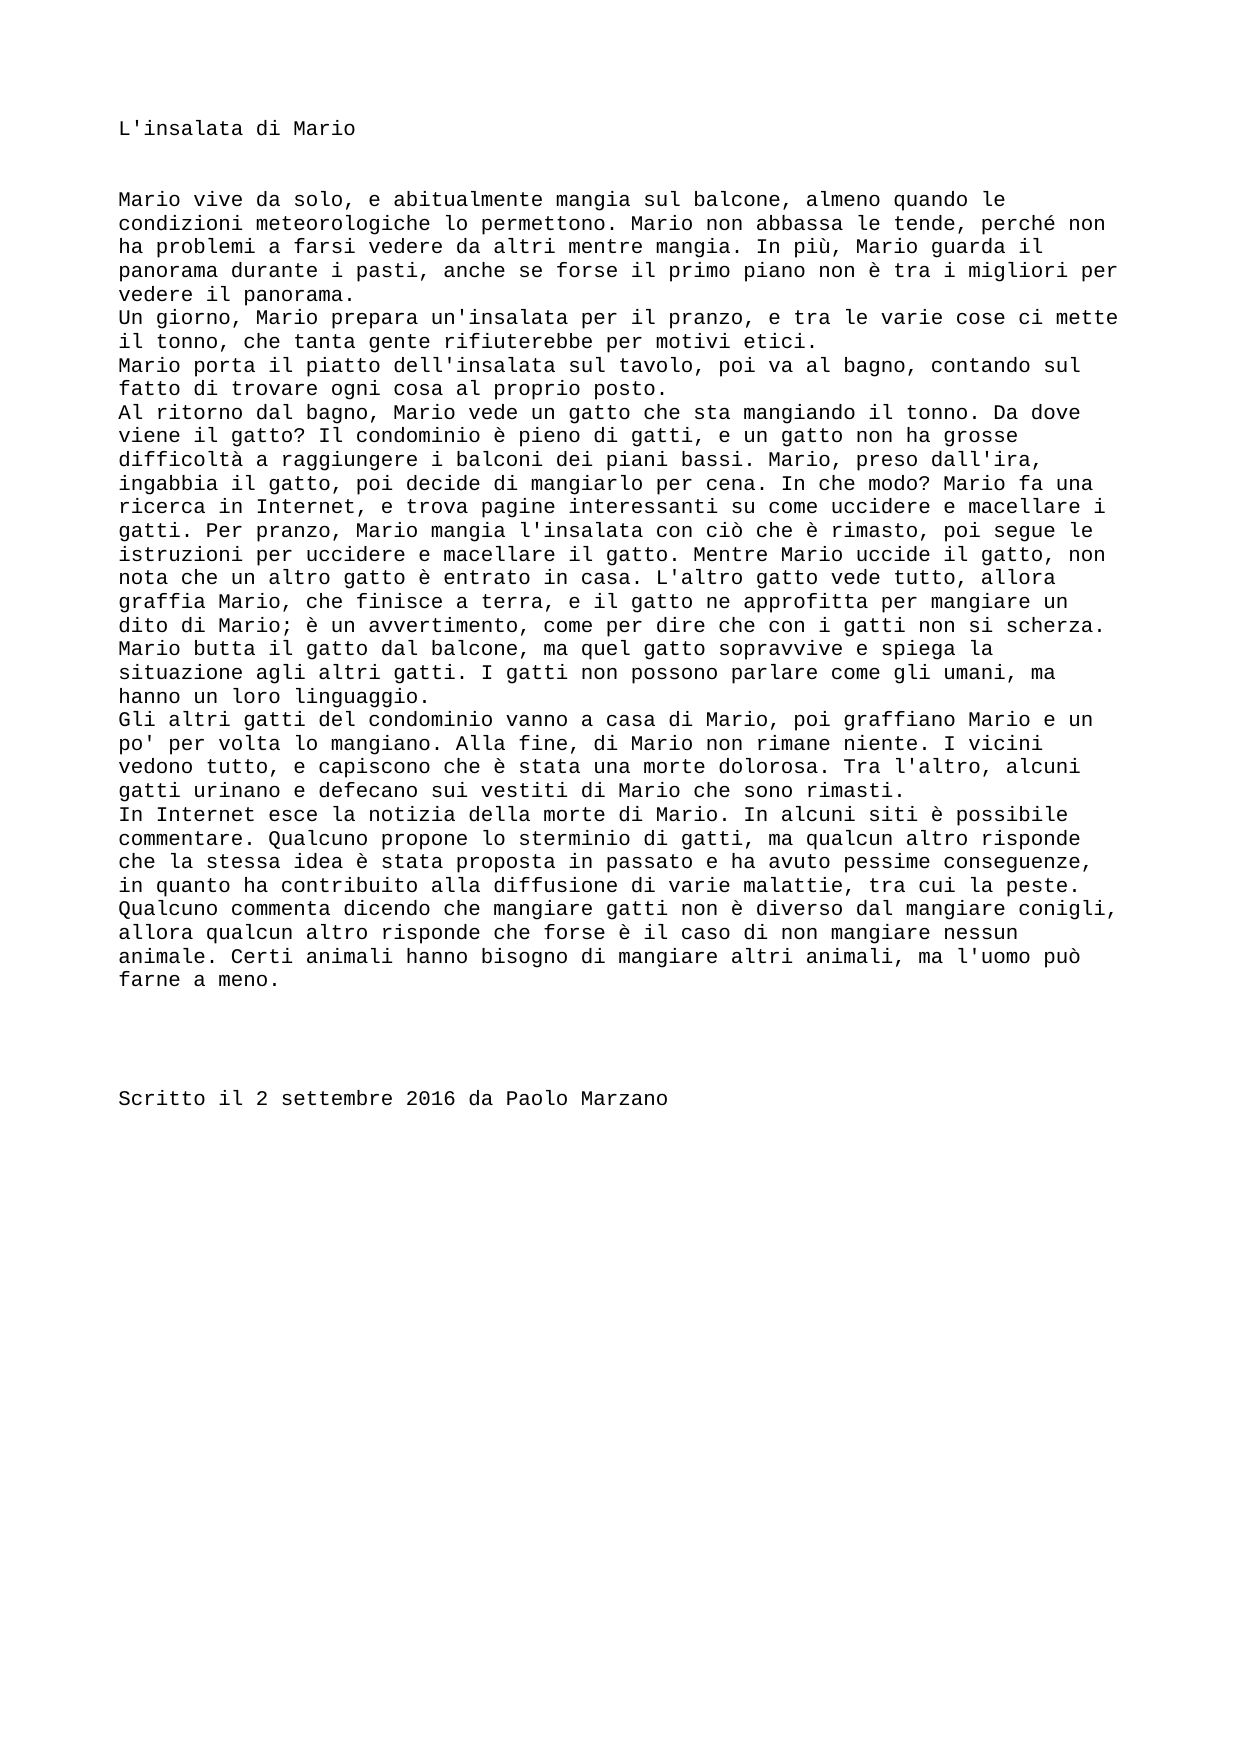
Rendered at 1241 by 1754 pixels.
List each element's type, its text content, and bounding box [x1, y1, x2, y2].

text Scritto il 2 settembre 2016 da Paolo Marzano [118, 1088, 1122, 1111]
text Al ritorno dal bagno, Mario vede un gatto che sta mangiando il tonno. Da dove viene il gatto? Il condominio è pieno di gatti, e un gatto non ha grosse difficoltà a raggiungere i balconi dei piani bassi. Mario, preso dall'ira, ingabbia il gatto, poi decide di mangiarlo per cena. In che modo? Mario fa una ricerca in Internet, e trova pagine interessanti su come uccidere e macellare i gatti. Per pranzo, Mario mangia l'insalata con ciò che è rimasto, poi segue le istruzioni per uccidere e macellare il gatto. Mentre Mario uccide il gatto, non nota che un altro gatto è entrato in casa. L'altro gatto vede tutto, allora graffia Mario, che finisce a terra, e il gatto ne approfitta per mangiare un dito di Mario; è un avvertimento, come per dire che con i gatti non si scherza. Mario butta il gatto dal balcone, ma quel gatto sopravvive e spiega la situazione agli altri gatti. I gatti non possono parlare come gli umani, ma hanno un loro linguaggio. [118, 402, 1122, 709]
text Mario vive da solo, e abitualmente mangia sul balcone, almeno quando le condizioni meteorologiche lo permettono. Mario non abbassa le tende, perché non ha problemi a farsi vedere da altri mentre mangia. In più, Mario guarda il panorama durante i pasti, anche se forse il primo piano non è tra i migliori per vedere il panorama. [118, 189, 1122, 307]
text In Internet esce la notizia della morte di Mario. In alcuni siti è possibile commentare. Qualcuno propone lo sterminio di gatti, ma qualcun altro risponde che la stessa idea è stata proposta in passato e ha avuto pessime conseguenze, in quanto ha contribuito alla diffusione di varie malattie, tra cui la peste. Qualcuno commenta dicendo che mangiare gatti non è diverso dal mangiare conigli, allora qualcun altro risponde che forse è il caso di non mangiare nessun animale. Certi animali hanno bisogno di mangiare altri animali, ma l'uomo può farne a meno. [118, 804, 1122, 993]
text Un giorno, Mario prepara un'insalata per il pranzo, e tra le varie cose ci mette il tonno, che tanta gente rifiuterebbe per motivi etici. [118, 307, 1122, 354]
text L'insalata di Mario [118, 118, 1122, 142]
text Mario porta il piatto dell'insalata sul tavolo, poi va al bagno, contando sul fatto di trovare ogni cosa al proprio posto. [118, 354, 1122, 402]
text Gli altri gatti del condominio vanno a casa di Mario, poi graffiano Mario e un po' per volta lo mangiano. Alla fine, di Mario non rimane niente. I vicini vedono tutto, e capiscono che è stata una morte dolorosa. Tra l'altro, alcuni gatti urinano e defecano sui vestiti di Mario che sono rimasti. [118, 709, 1122, 804]
